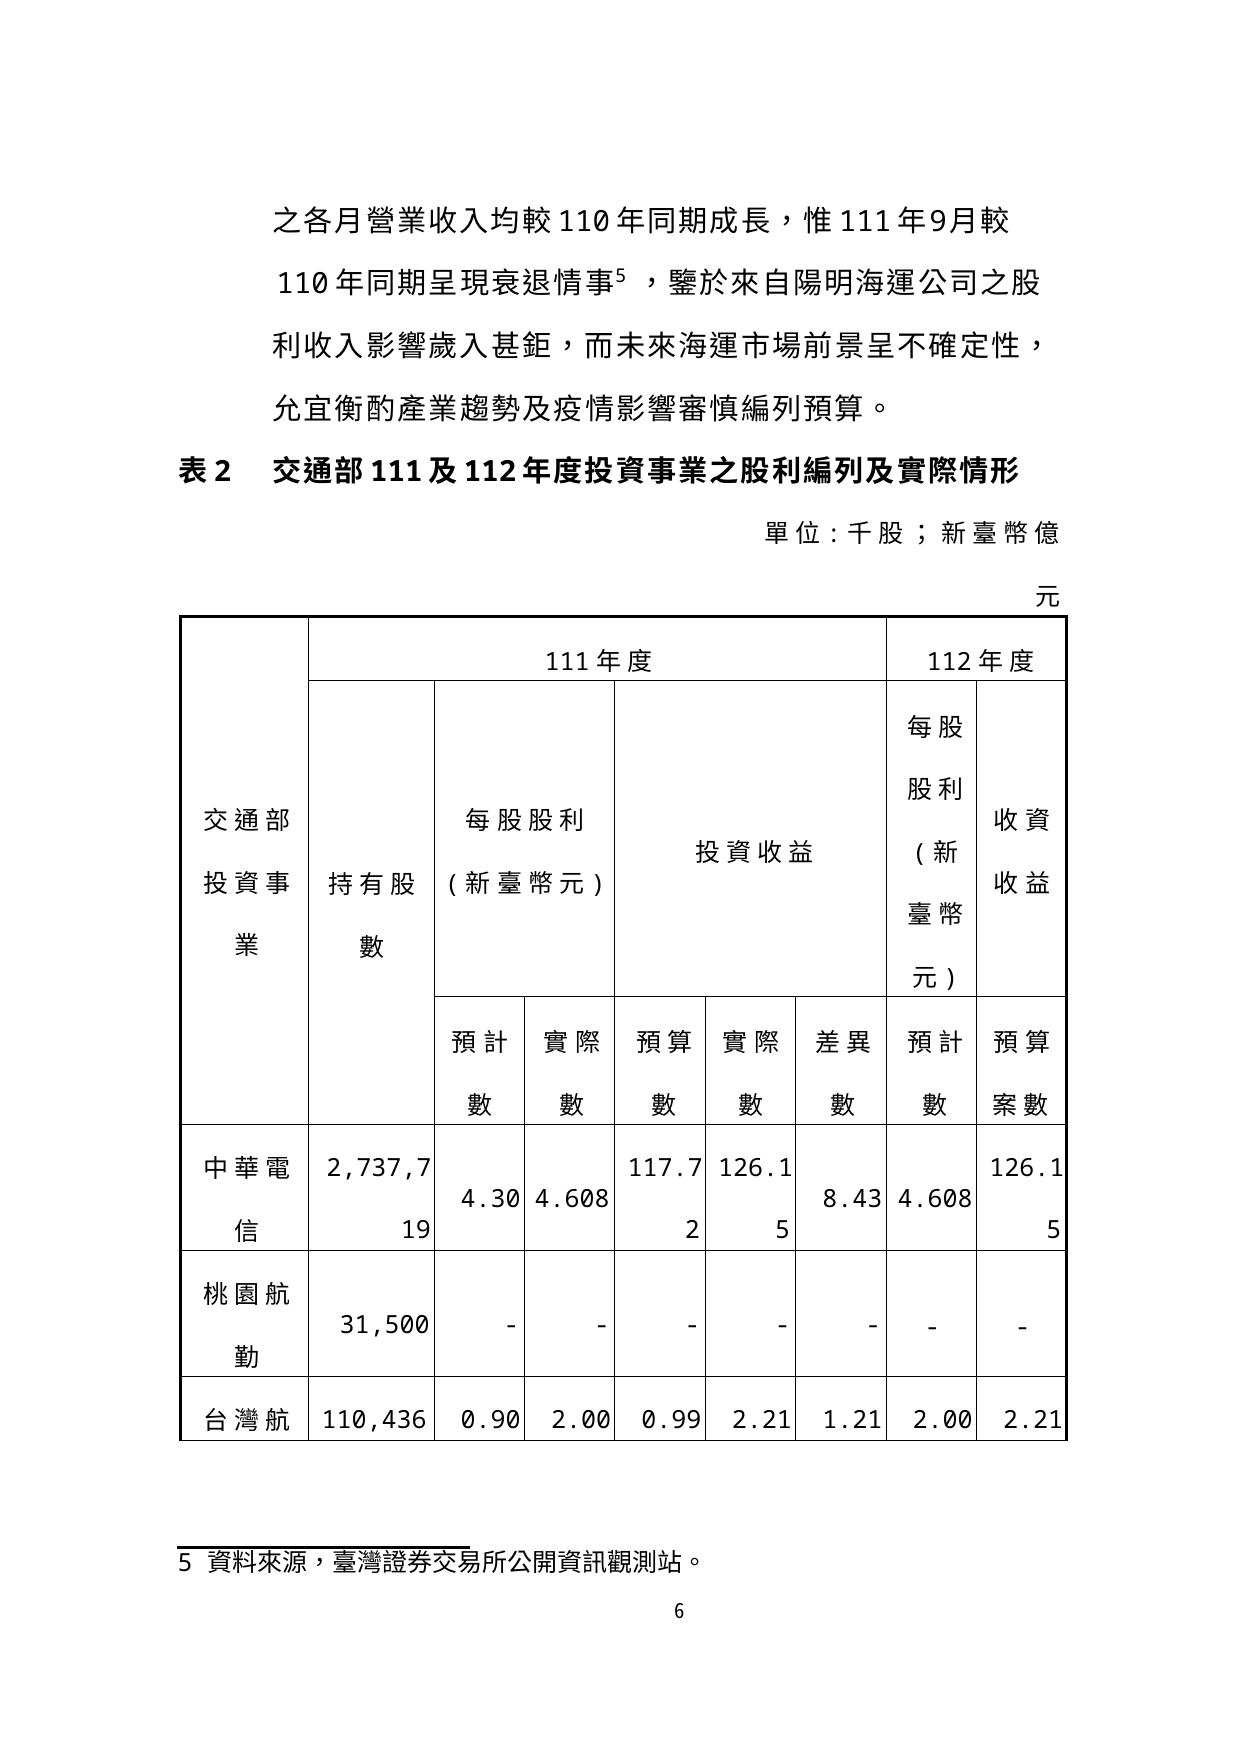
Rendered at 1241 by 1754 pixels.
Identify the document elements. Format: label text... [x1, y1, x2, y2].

table_cell 1.21 [796, 1377, 886, 1440]
table_cell 桃園航勤 [182, 1251, 308, 1376]
table_cell 0.99 [615, 1377, 705, 1440]
table_cell - [887, 1251, 976, 1376]
table_header 交通部 投資事業 [182, 618, 308, 1124]
table_cell 台灣航 [182, 1377, 308, 1440]
table_cell 2.21 [977, 1377, 1065, 1440]
table_cell - [977, 1251, 1065, 1376]
table_cell 2.00 [887, 1377, 976, 1440]
text 交通部111年度「投資收益」預算數按中華電信公司、台灣航業公司及陽明海運公司每股配發4.3元、0.9元及3元編列，因電信行動、固網業務營收增加及航運市場需求高漲，致獲利增加，前揭公司每股實際配發4.608元、2元及20元，遠高於預算編列基礎，爰交通部111年度「投資收益」實際數預期將超逾預算數89.15億元；112年度「投資收益」編列235.93億元，較111年度預算數增加103.18億元，主要係因海運市場需求高漲，預期112年度陽明海運公司每股配發23元所致(詳表1、表2)。惟陽明海運公司111年上半年度基本每股盈餘33.25元，較110年同期17.88元增加85.96%，111年1至8月之各月營業收入均較110年同期成長，惟111年9月較110年同期呈現衰退情事，鑒於來自陽明海運公司之股利收入影響歲入甚鉅，而未來海運市場前景呈不確定性，允宜衡酌產業趨勢及疫情影響審慎編列預算。 [266, 177, 1063, 427]
table_cell 8.43 [796, 1125, 886, 1250]
table_cell - [615, 1251, 705, 1376]
table_cell 預計數 [887, 997, 976, 1124]
table_cell 實際數 [525, 997, 614, 1124]
table_cell 31,500 [309, 1251, 434, 1376]
table_header 112年度 [887, 618, 1065, 680]
table_cell 預算數 [615, 997, 705, 1124]
text 資料來源，臺灣證券交易所公開資訊觀測站。 [177, 1548, 1063, 1577]
table_cell 2.21 [706, 1377, 795, 1440]
table_cell - [435, 1251, 524, 1376]
text 單位:千股；新臺幣億元 [177, 490, 1063, 615]
table_cell 4.608 [525, 1125, 614, 1250]
table_header 111年度 [309, 618, 886, 680]
table_cell 收資 收益 [977, 681, 1065, 996]
table_cell 117.72 [615, 1125, 705, 1250]
table_cell 110,436 [309, 1377, 434, 1440]
table_cell 預算案數 [977, 997, 1065, 1124]
table_cell 預計數 [435, 997, 524, 1124]
table_cell - [796, 1251, 886, 1376]
table_cell 中華電信 [182, 1125, 308, 1250]
table_cell 每股股利 (新臺幣元) [435, 681, 614, 996]
table_cell 2.00 [525, 1377, 614, 1440]
table_cell 4.608 [887, 1125, 976, 1250]
table_cell 差異數 [796, 997, 886, 1124]
table_cell 每股 股利 (新臺幣元) [887, 681, 976, 996]
text 表2 交通部111及112年度投資事業之股利編列及實際情形 [176, 427, 1063, 490]
table_cell - [525, 1251, 614, 1376]
table_cell 投資收益 [615, 681, 886, 996]
table_cell 4.30 [435, 1125, 524, 1250]
table_cell 2,737,719 [309, 1125, 434, 1250]
table_cell 實際數 [706, 997, 795, 1124]
table_cell - [706, 1251, 795, 1376]
table_cell 126.15 [706, 1125, 795, 1250]
table_cell 126.15 [977, 1125, 1065, 1250]
table_cell 0.90 [435, 1377, 524, 1440]
table_cell 持有股數 [309, 681, 434, 1124]
